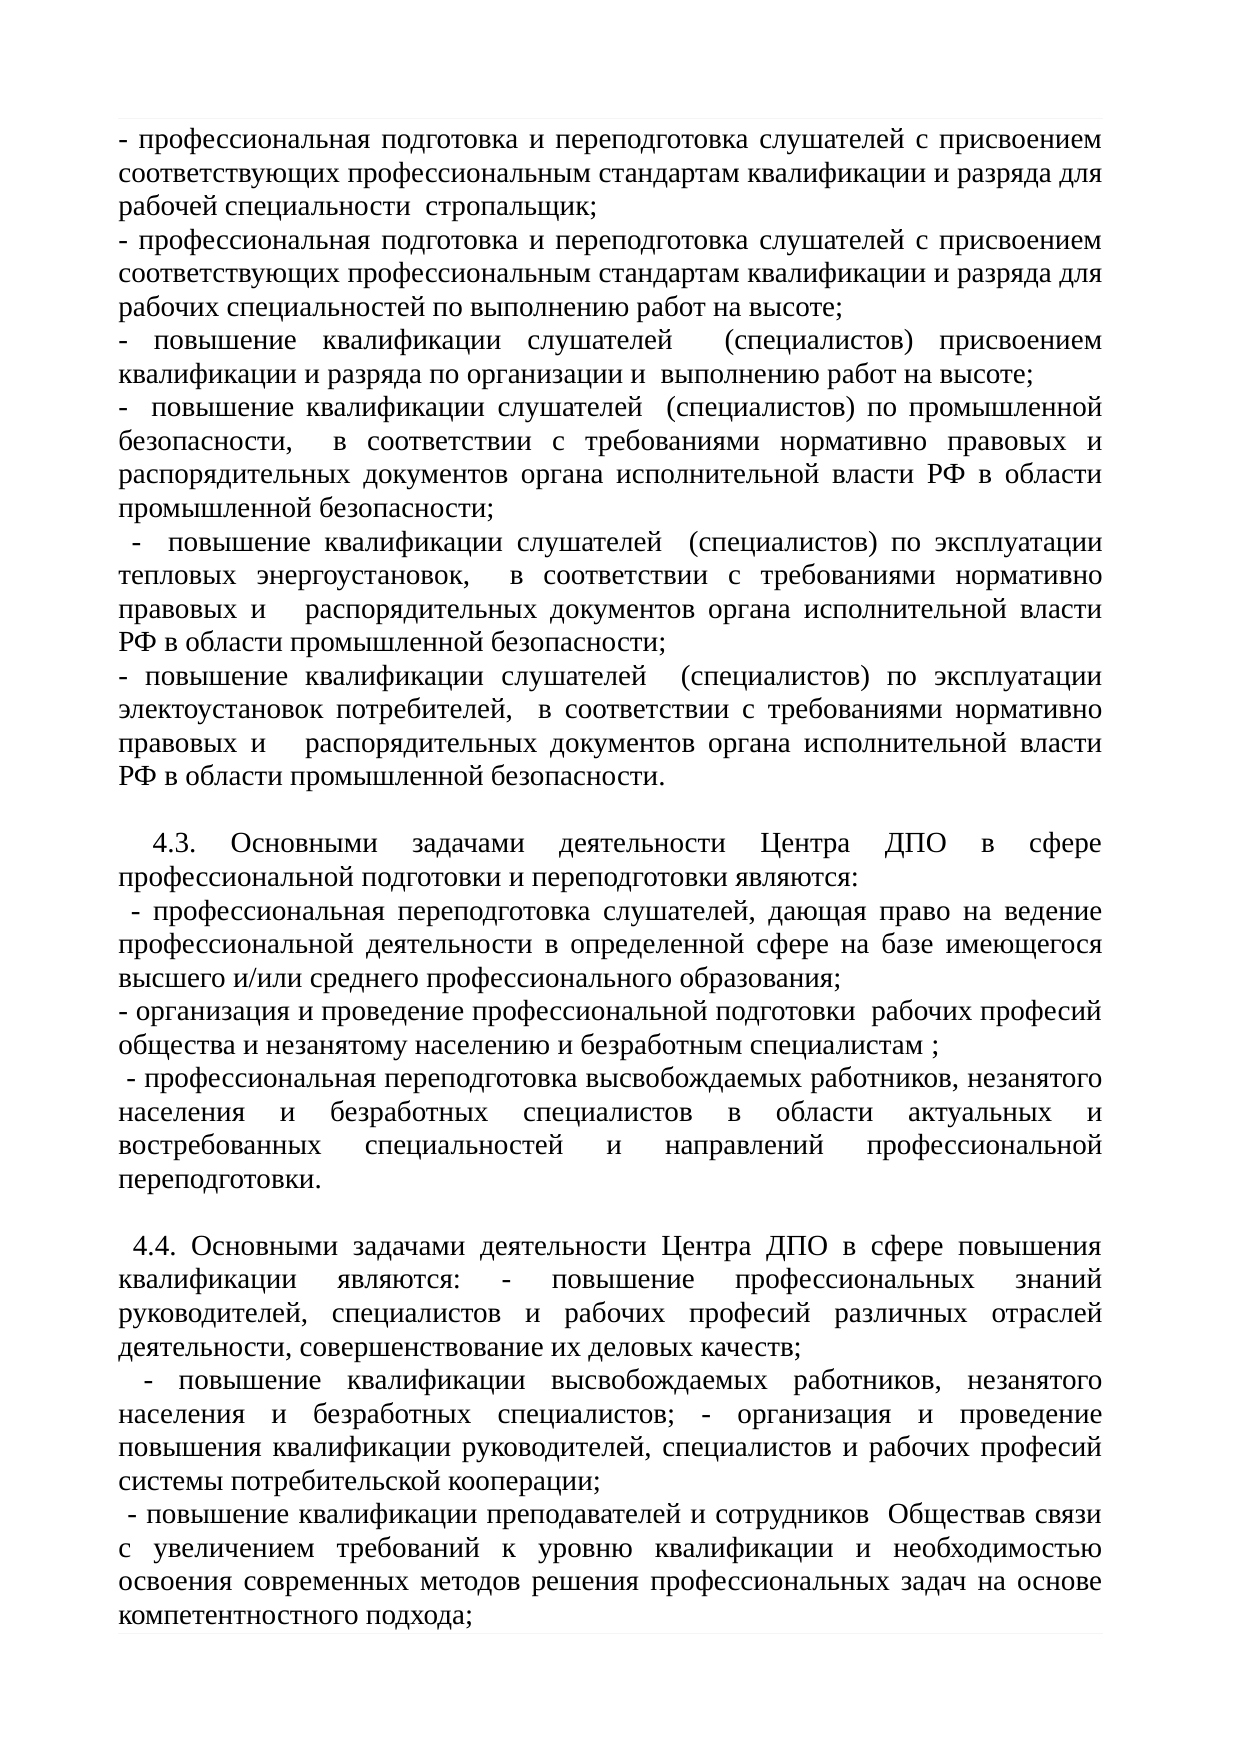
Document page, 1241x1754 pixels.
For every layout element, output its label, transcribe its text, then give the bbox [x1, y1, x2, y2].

list - повышение квалификации слушателей (специалистов) по эксплуатации электоустановок потребителей, в соответствии с требованиями нормативно правовых и распорядительных документов органа исполнительной власти РФ в области промышленной безопасности. [118, 655, 1103, 792]
list - повышение квалификации слушателей (специалистов) по эксплуатации тепловых энергоустановок, в соответствии с требованиями нормативно правовых и распорядительных документов органа исполнительной власти РФ в области промышленной безопасности; [118, 521, 1103, 655]
list - профессиональная переподготовка высвобождаемых работников, незанятого населения и безработных специалистов в области актуальных и востребованных специальностей и направлений профессиональной переподготовки. [118, 1057, 1103, 1194]
list - повышение квалификации высвобождаемых работников, незанятого населения и безработных специалистов; - организация и проведение повышения квалификации руководителей, специалистов и рабочих професий системы потребительской кооперации; [118, 1359, 1103, 1493]
list 4.3. Основными задачами деятельности Центра ДПО в сфере профессиональной подготовки и переподготовки являются: [118, 822, 1103, 889]
list - организация и проведение профессиональной подготовки рабочих професий общества и незанятому населению и безработным специалистам ; [118, 990, 1103, 1057]
list - профессиональная подготовка и переподготовка слушателей с присвоением соответствующих профессиональным стандартам квалификации и разряда для рабочей специальности стропальщик; [118, 119, 1103, 219]
list - профессиональная переподготовка слушателей, дающая право на ведение профессиональной деятельности в определенной сфере на базе имеющегося высшего и/или среднего профессионального образования; [118, 889, 1103, 990]
list - повышение квалификации слушателей (специалистов) присвоением квалификации и разряда по организации и выполнению работ на высоте; [118, 319, 1103, 386]
list - повышение квалификации слушателей (специалистов) по промышленной безопасности, в соответствии с требованиями нормативно правовых и распорядительных документов органа исполнительной власти РФ в области промышленной безопасности; [118, 386, 1103, 521]
list - повышение квалификации преподавателей и сотрудников Обществав связи с увеличением требований к уровню квалификации и необходимостью освоения современных методов решения профессиональных задач на основе компетентностного подхода; [118, 1493, 1103, 1633]
list - профессиональная подготовка и переподготовка слушателей с присвоением соответствующих профессиональным стандартам квалификации и разряда для рабочих специальностей по выполнению работ на высоте; [118, 219, 1103, 319]
list 4.4. Основными задачами деятельности Центра ДПО в сфере повышения квалификации являются: - повышение профессиональных знаний руководителей, специалистов и рабочих професий различных отраслей деятельности, совершенствование их деловых качеств; [118, 1225, 1103, 1359]
